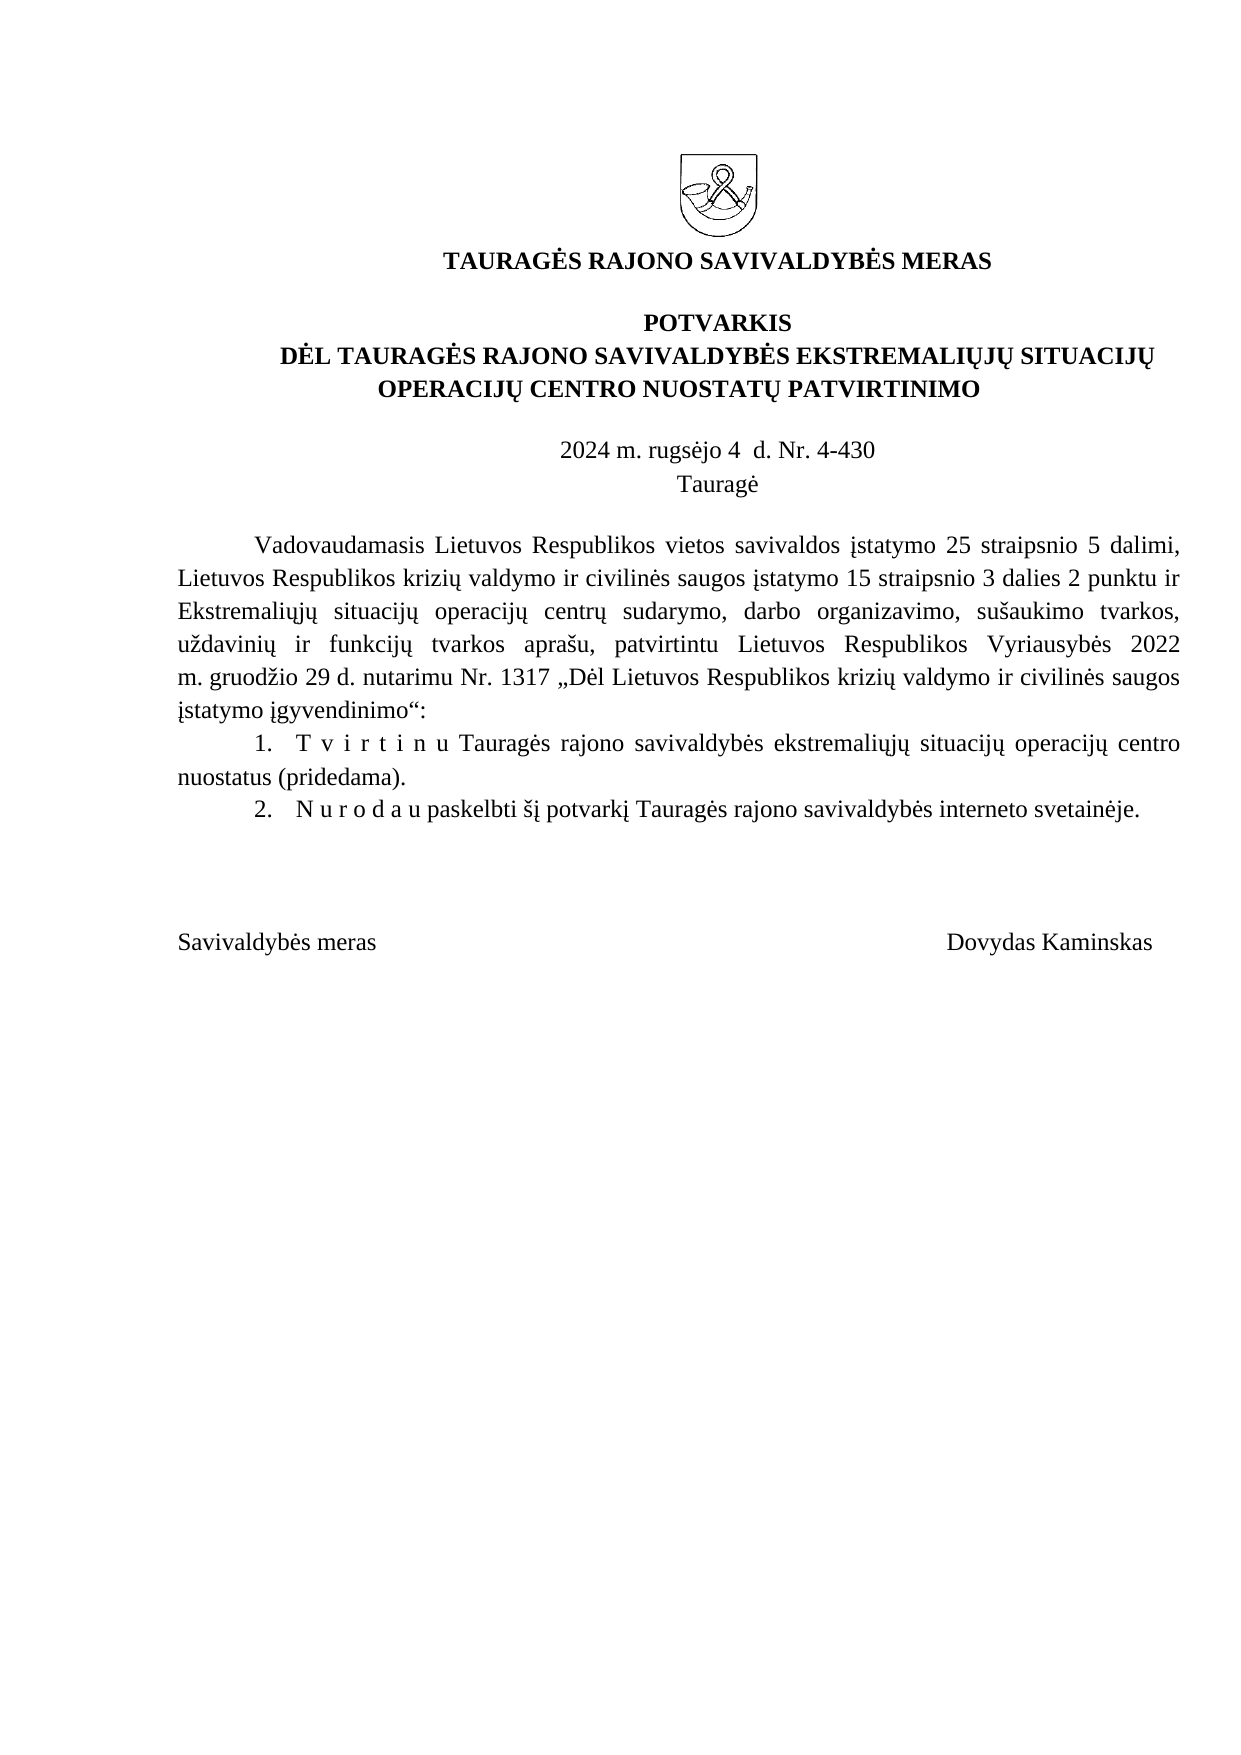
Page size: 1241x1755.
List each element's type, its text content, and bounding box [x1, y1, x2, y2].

text TAURAGĖS RAJONO SAVIVALDYBĖS MERAS [177, 246, 1181, 275]
text Vadovaudamasis Lietuvos Respublikos vietos savivaldos įstatymo 25 straipsnio 5 dalimi, Lietuvos Respublikos krizių valdymo ir civilinės saugos įstatymo 15 straipsnio 3 dalies 2 punktu ir Ekstremaliųjų situacijų operacijų centrų sudarymo, darbo organizavimo, sušaukimo tvarkos, uždavinių ir funkcijų tvarkos aprašu, patvirtintu Lietuvos Respublikos Vyriausybės 2022 m. gruodžio 29 d. nutarimu Nr. 1317 „Dėl Lietuvos Respublikos krizių valdymo ir civilinės saugos įstatymo įgyvendinimo“: [177, 530, 1181, 724]
text Tauragė [177, 469, 1181, 497]
text 2024 m. rugsėjo 4 d. Nr. 4-430 [177, 436, 1181, 464]
text 1. T v i r t i n u Tauragės rajono savivaldybės ekstremaliųjų situacijų operacijų centro nuostatus (pridedama). [177, 728, 1181, 790]
text 2. N u r o d a u paskelbti šį potvarkį Tauragės rajono savivaldybės interneto svetainėje. [177, 794, 1181, 823]
text Savivaldybės meras Dovydas Kaminskas [177, 927, 1176, 955]
text POTVARKIS [177, 308, 1181, 337]
text DĖL TAURAGĖS RAJONO SAVIVALDYBĖS EKSTREMALIŲJŲ SITUACIJŲ OPERACIJŲ CENTRO NUOSTATŲ PATVIRTINIMO [177, 341, 1181, 403]
